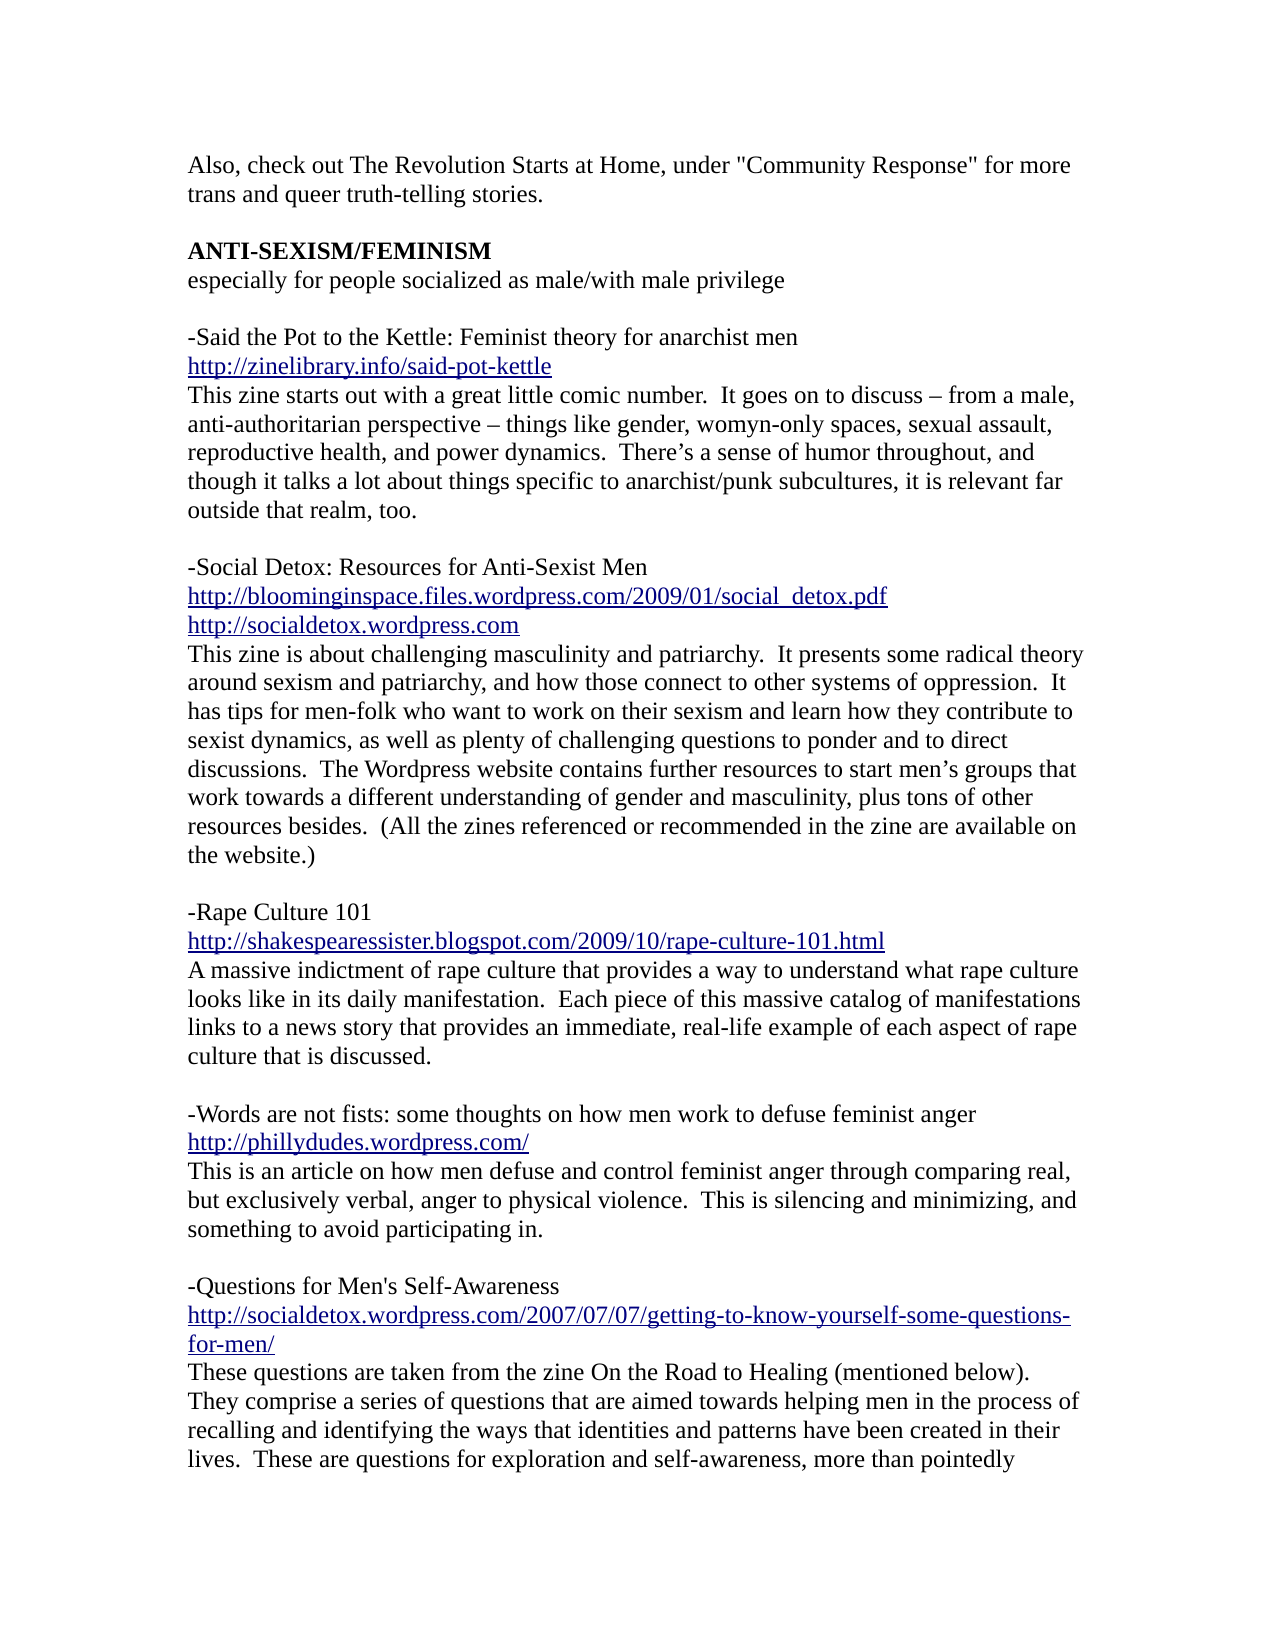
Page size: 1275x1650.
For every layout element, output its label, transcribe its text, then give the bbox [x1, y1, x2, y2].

text http://zinelibrary.info/said-pot-kettle [187, 351, 1087, 380]
text This zine starts out with a great little comic number. It goes on to discuss – from a male, anti-authoritarian perspective – things like gender, womyn-only spaces, sexual assault, reproductive health, and power dynamics. There’s a sense of humor throughout, and though it talks a lot about things specific to anarchist/punk subcultures, it is relevant far outside that realm, too. [187, 380, 1087, 524]
text -Rape Culture 101 [187, 897, 1087, 926]
text http://socialdetox.wordpress.com/2007/07/07/getting-to-know-yourself-some-questions-for-men/ [187, 1300, 1087, 1357]
text A massive indictment of rape culture that provides a way to understand what rape culture looks like in its daily manifestation. Each piece of this massive catalog of manifestations links to a news story that provides an immediate, real-life example of each aspect of rape culture that is discussed. [187, 955, 1087, 1070]
text -Words are not fists: some thoughts on how men work to defuse feminist anger [187, 1099, 1087, 1127]
text -Said the Pot to the Kettle: Feminist theory for anarchist men [187, 322, 1087, 351]
text especially for people socialized as male/with male privilege [187, 265, 1087, 294]
text This zine is about challenging masculinity and patriarchy. It presents some radical theory around sexism and patriarchy, and how those connect to other systems of oppression. It has tips for men-folk who want to work on their sexism and learn how they contribute to sexist dynamics, as well as plenty of challenging questions to ponder and to direct discussions. The Wordpress website contains further resources to start men’s groups that work towards a different understanding of gender and masculinity, plus tons of other resources besides. (All the zines referenced or recommended in the zine are available on the website.) [187, 639, 1087, 869]
text http://bloominginspace.files.wordpress.com/2009/01/social_detox.pdf [187, 581, 1087, 610]
text http://socialdetox.wordpress.com [187, 610, 1087, 639]
text ANTI-SEXISM/FEMINISM [187, 236, 1087, 265]
text -Social Detox: Resources for Anti-Sexist Men [187, 552, 1087, 581]
text http://phillydudes.wordpress.com/ [187, 1127, 1087, 1156]
text This is an article on how men defuse and control feminist anger through comparing real, but exclusively verbal, anger to physical violence. This is silencing and minimizing, and something to avoid participating in. [187, 1156, 1087, 1242]
text Also, check out The Revolution Starts at Home, under "Community Response" for more trans and queer truth-telling stories. [187, 150, 1087, 207]
text -Questions for Men's Self-Awareness [187, 1271, 1087, 1300]
text These questions are taken from the zine On the Road to Healing (mentioned below). They comprise a series of questions that are aimed towards helping men in the process of recalling and identifying the ways that identities and patterns have been created in their lives. These are questions for exploration and self-awareness, more than pointedly [187, 1357, 1087, 1472]
text http://shakespearessister.blogspot.com/2009/10/rape-culture-101.html [187, 926, 1087, 955]
